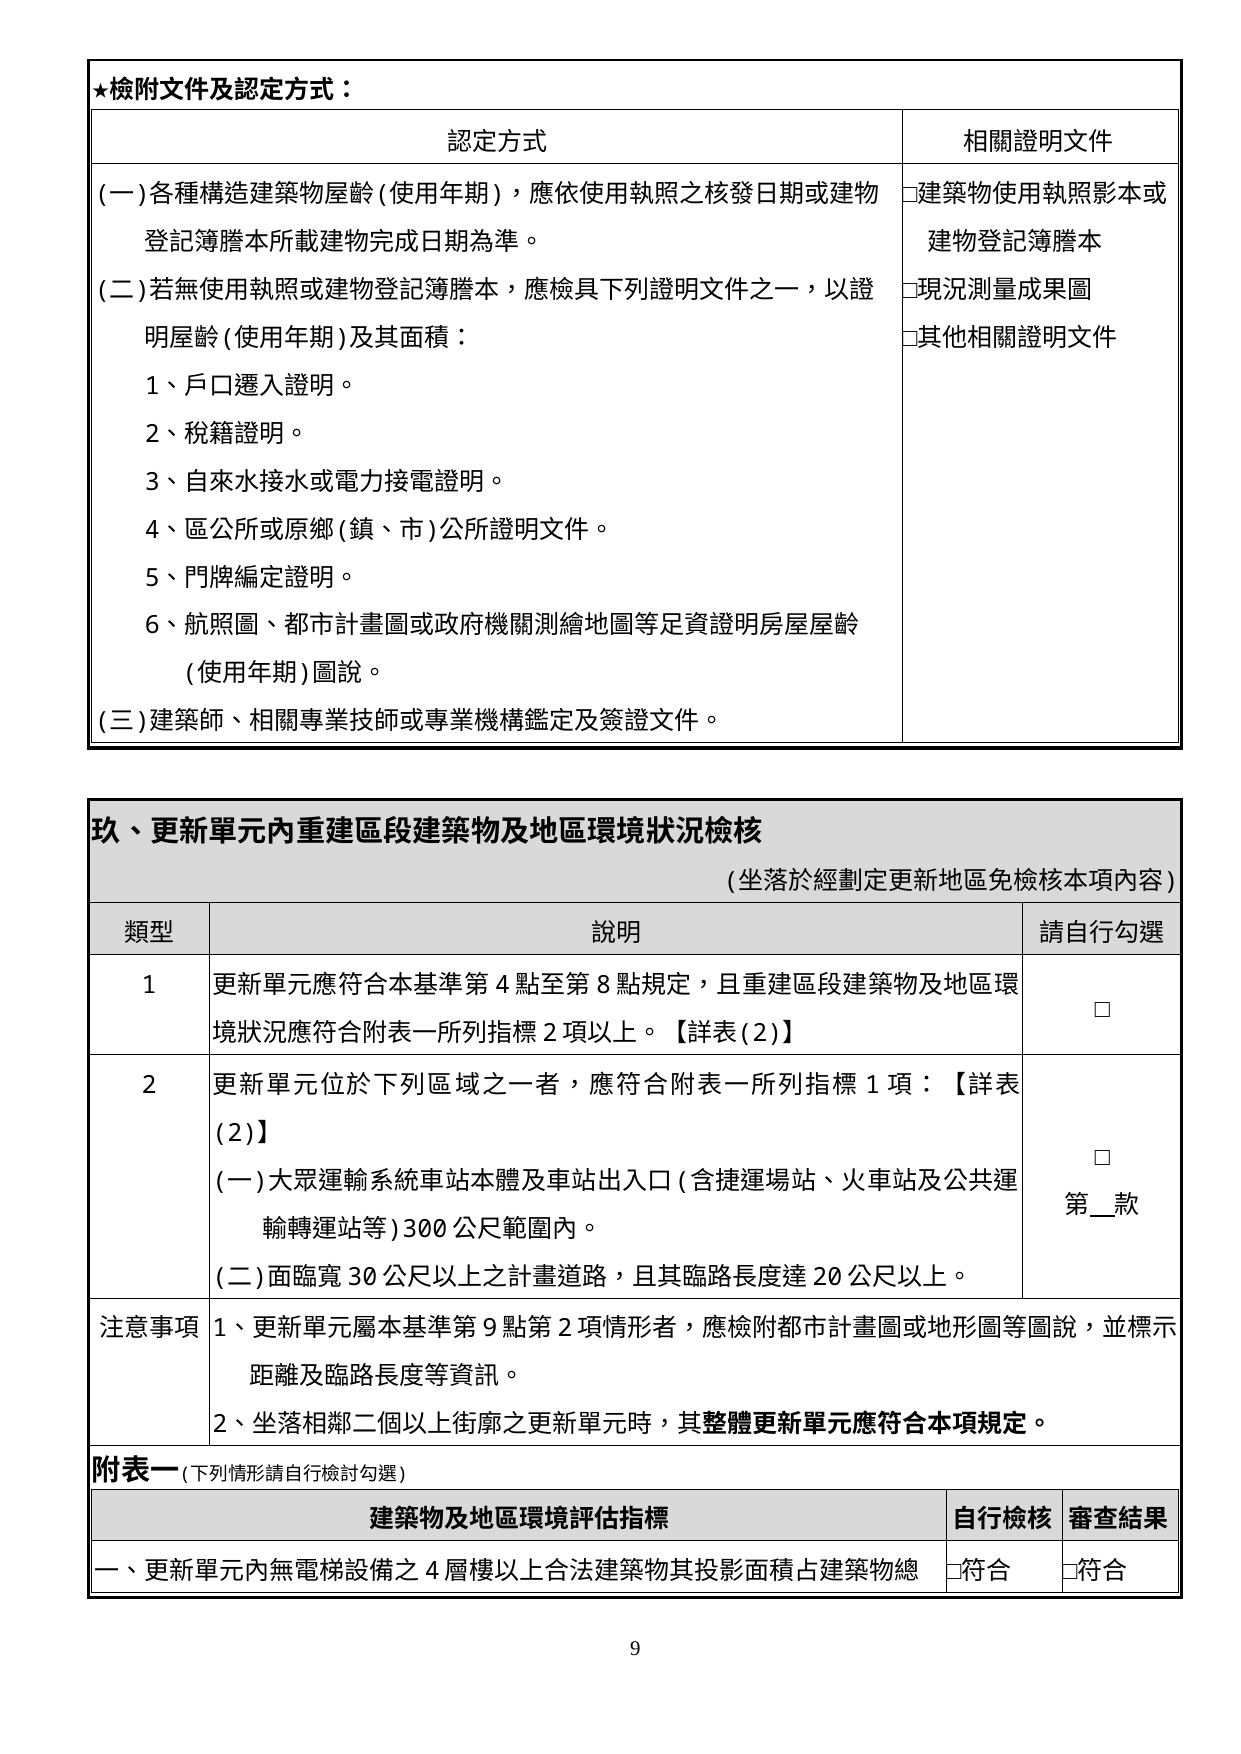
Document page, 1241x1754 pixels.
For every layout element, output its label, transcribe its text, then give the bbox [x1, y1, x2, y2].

table_cell 附表一(下列情形請自行檢討勾選) [90, 1446, 1180, 1596]
table_cell 說明 [210, 903, 1022, 954]
table_cell 請自行勾選 [1023, 903, 1180, 954]
table_header 相關證明文件 [903, 110, 1178, 163]
table_cell 注意事項 [90, 1299, 209, 1445]
table_cell 更新單元應符合本基準第4點至第8點規定，且重建區段建築物及地區環境狀況應符合附表一所列指標2項以上。【詳表(2)】 [210, 955, 1022, 1054]
table_cell □建築物使用執照影本或建物登記簿謄本 □現況測量成果圖 □其他相關證明文件 [903, 164, 1178, 742]
table_header 玖、更新單元內重建區段建築物及地區環境狀況檢核 (坐落於經劃定更新地區免檢核本項內容) [90, 801, 1180, 902]
table_header 自行檢核 [947, 1490, 1062, 1540]
table_cell □ [1023, 955, 1180, 1054]
table_cell □符合 [947, 1541, 1062, 1592]
table_cell ★檢附文件及認定方式： [90, 61, 1180, 746]
table_header 認定方式 [92, 110, 902, 163]
table_cell 2 [90, 1055, 209, 1297]
table_cell □ 第 款 [1023, 1055, 1180, 1297]
table_cell (一)各種構造建築物屋齡(使用年期)，應依使用執照之核發日期或建物登記簿謄本所載建物完成日期為準。 (二)若無使用執照或建物登記簿謄本，應檢具下列證明文件之一，以證明屋齡(使用年期)及其面積： 1、戶口遷入證明。 2、稅籍證明。 3、自來水接水或電力接電證明。 4、區公所或原鄉(鎮、市)公所證明文件。 5、門牌編定證明。 6、航照圖、都市計畫圖或政府機關測繪地圖等足資證明房屋屋齡(使用年期)圖說。 (三)建築師、相關專業技師或專業機構鑑定及簽證文件。 [92, 164, 902, 742]
table_cell 類型 [90, 903, 209, 954]
table_cell 更新單元位於下列區域之一者，應符合附表一所列指標1項：【詳表(2)】 (一)大眾運輸系統車站本體及車站出入口(含捷運場站、火車站及公共運輸轉運站等)300公尺範圍內。 (二)面臨寬30公尺以上之計畫道路，且其臨路長度達20公尺以上。 [210, 1055, 1022, 1297]
table_header 建築物及地區環境評估指標 [92, 1490, 946, 1540]
table_header 審查結果 [1063, 1490, 1178, 1540]
table_cell 1、更新單元屬本基準第9點第2項情形者，應檢附都市計畫圖或地形圖等圖說，並標示距離及臨路長度等資訊。 2、坐落相鄰二個以上街廓之更新單元時，其整體更新單元應符合本項規定。 [210, 1299, 1180, 1445]
table_cell □符合 [1063, 1541, 1178, 1592]
table_cell 1 [90, 955, 209, 1054]
table_cell 一、更新單元內無電梯設備之4層樓以上合法建築物其投影面積占建築物總 [92, 1541, 946, 1592]
